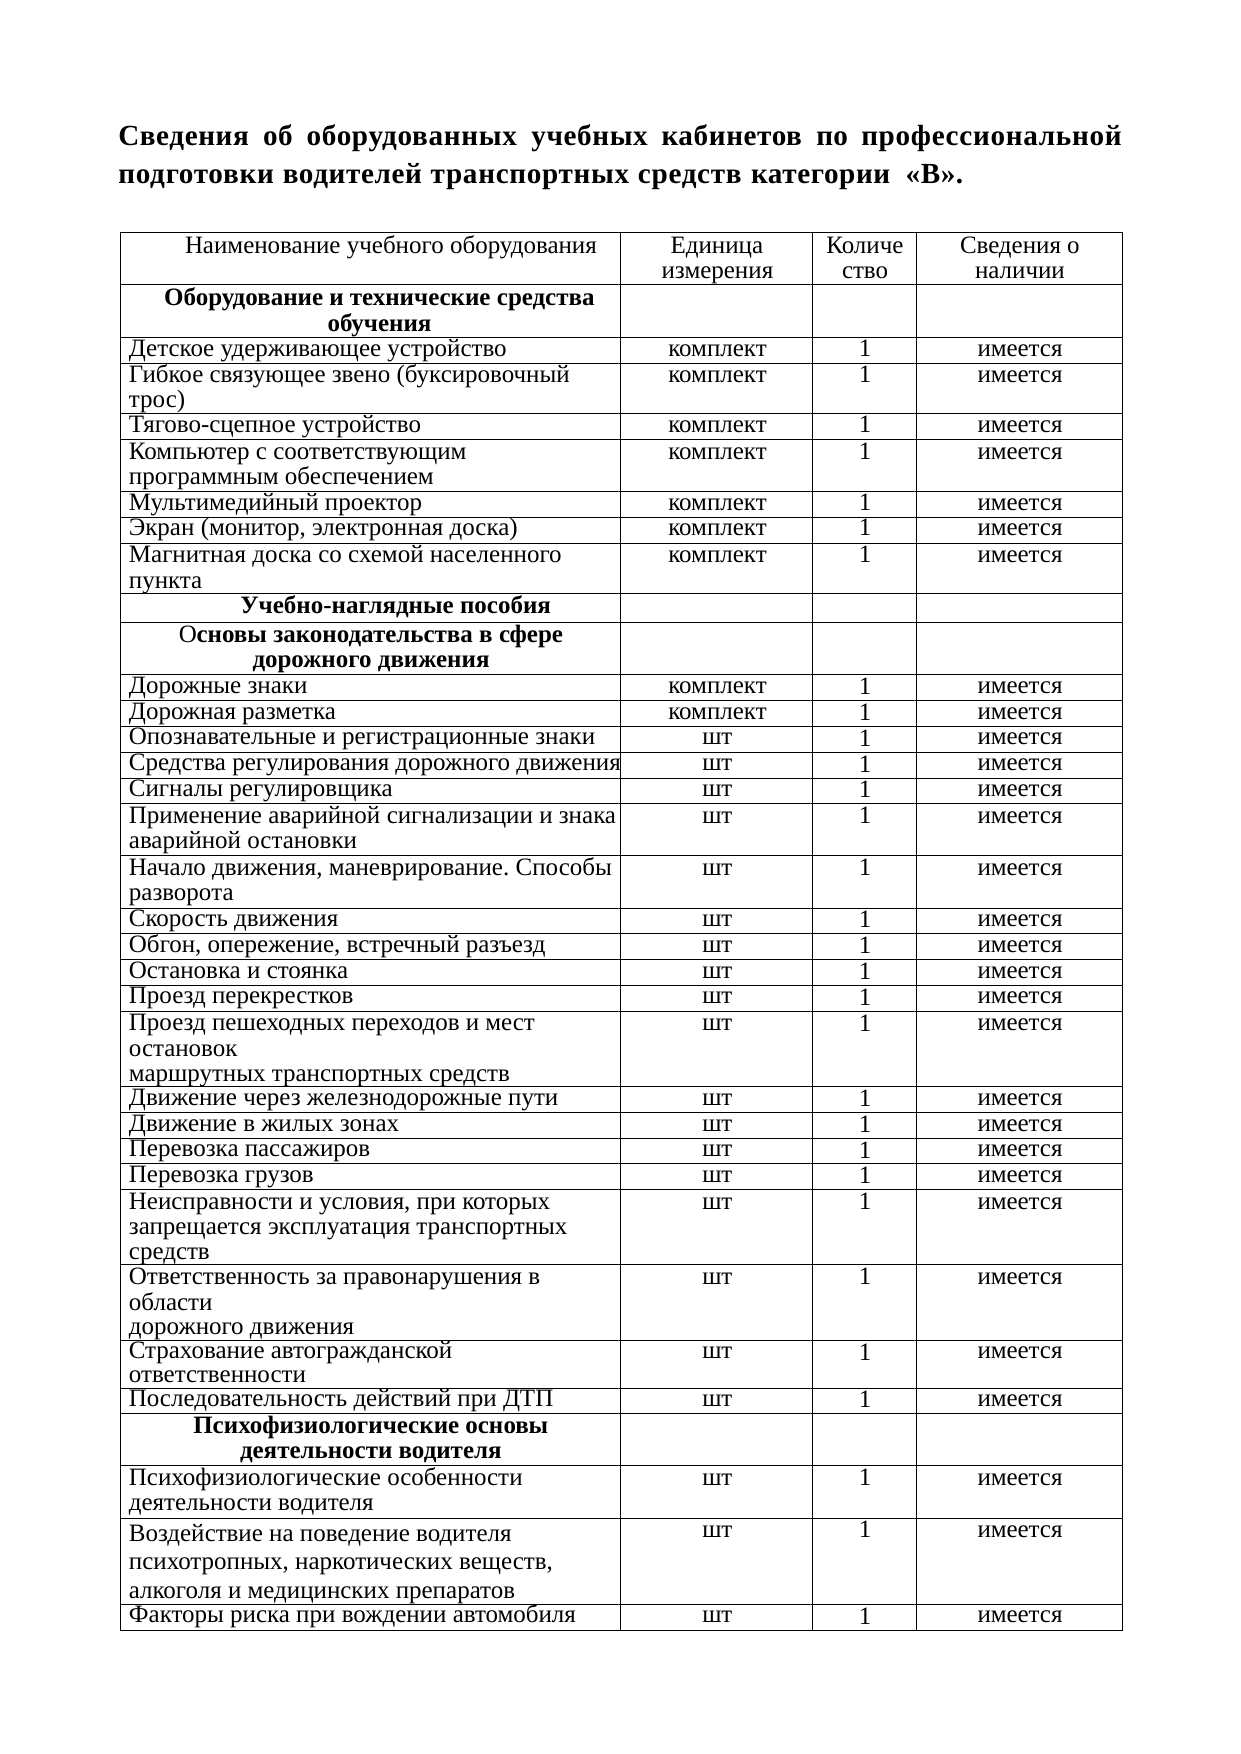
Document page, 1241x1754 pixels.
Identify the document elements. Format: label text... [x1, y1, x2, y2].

table_cell [917, 594, 1122, 622]
table_cell Магнитная доска со схемой населенного пункта [121, 544, 620, 593]
table_cell 1 [813, 492, 916, 517]
table_cell 1 [813, 701, 916, 726]
table_cell имеется [917, 1012, 1122, 1086]
table_cell шт [621, 1389, 812, 1413]
table_cell имеется [917, 701, 1122, 726]
table_cell шт [621, 856, 812, 907]
table_cell имеется [917, 727, 1122, 752]
table_cell Гибкое связующее звено (буксировочный трос) [121, 364, 620, 413]
table_cell Факторы риска при вождении автомобиля [121, 1605, 620, 1629]
table_cell шт [621, 1190, 812, 1264]
table_cell Психофизиологические основы деятельности водителя [121, 1414, 620, 1465]
table_cell Ответственность за правонарушения в области дорожного движения [121, 1265, 620, 1340]
table_cell Мультимедийный проектор [121, 492, 620, 517]
table_header Наименование учебного оборудования [121, 233, 620, 284]
table_cell комплект [621, 364, 812, 413]
table_cell [917, 623, 1122, 674]
table_cell имеется [917, 364, 1122, 413]
table_header Количество [813, 233, 916, 284]
table_cell Проезд пешеходных переходов и мест остановок маршрутных транспортных средств [121, 1012, 620, 1086]
table_cell 1 [813, 1341, 916, 1387]
table_cell [621, 285, 812, 337]
table_cell 1 [813, 753, 916, 777]
table_cell комплект [621, 701, 812, 726]
table_cell имеется [917, 1265, 1122, 1340]
table_cell Оборудование и технические средства обучения [121, 285, 620, 337]
table_cell шт [621, 1012, 812, 1086]
table_cell шт [621, 753, 812, 777]
table_cell 1 [813, 1389, 916, 1413]
table_cell [813, 623, 916, 674]
table_cell Воздействие на поведение водителя психотропных, наркотических веществ, алкоголя и медицинских препаратов [121, 1519, 620, 1604]
table_cell имеется [917, 1389, 1122, 1413]
table_cell [813, 1414, 916, 1465]
table_cell Обгон, опережение, встречный разъезд [121, 934, 620, 959]
table_cell 1 [813, 675, 916, 700]
table_cell [813, 285, 916, 337]
table_cell Детское удерживающее устройство [121, 338, 620, 363]
table_cell шт [621, 934, 812, 959]
table_cell 1 [813, 544, 916, 593]
table_cell Сигналы регулировщика [121, 779, 620, 803]
table_cell шт [621, 1341, 812, 1387]
table_cell Неисправности и условия, при которых запрещается эксплуатация транспортных средств [121, 1190, 620, 1264]
table_cell Движение в жилых зонах [121, 1113, 620, 1138]
table_cell 1 [813, 856, 916, 907]
table_cell 1 [813, 414, 916, 439]
table_cell Страхование автогражданской ответственности [121, 1341, 620, 1387]
table_cell имеется [917, 338, 1122, 363]
table_cell шт [621, 1265, 812, 1340]
table_cell Средства регулирования дорожного движения [121, 753, 620, 777]
table_cell шт [621, 727, 812, 752]
table_cell имеется [917, 1519, 1122, 1604]
table_cell имеется [917, 414, 1122, 439]
table_cell имеется [917, 909, 1122, 933]
table_cell комплект [621, 675, 812, 700]
table_cell комплект [621, 518, 812, 542]
table_cell Основы законодательства в сфере дорожного движения [121, 623, 620, 674]
table_header Сведения о наличии [917, 233, 1122, 284]
table_cell шт [621, 960, 812, 985]
table_cell шт [621, 1113, 812, 1138]
table_cell Компьютер с соответствующим программным обеспечением [121, 440, 620, 491]
table_cell имеется [917, 492, 1122, 517]
table_cell шт [621, 1087, 812, 1112]
table_cell Применение аварийной сигнализации и знака аварийной остановки [121, 804, 620, 855]
table_cell шт [621, 1519, 812, 1604]
table_cell имеется [917, 804, 1122, 855]
table_cell комплект [621, 338, 812, 363]
table_cell имеется [917, 675, 1122, 700]
table_cell [621, 594, 812, 622]
table_cell имеется [917, 934, 1122, 959]
table_cell 1 [813, 338, 916, 363]
table_cell Опознавательные и регистрационные знаки [121, 727, 620, 752]
table_cell 1 [813, 1605, 916, 1629]
table_cell 1 [813, 1012, 916, 1086]
table_cell 1 [813, 1466, 916, 1517]
table_cell комплект [621, 440, 812, 491]
table_cell комплект [621, 544, 812, 593]
table_cell Движение через железнодорожные пути [121, 1087, 620, 1112]
table_cell имеется [917, 440, 1122, 491]
table_cell [621, 623, 812, 674]
table_cell Тягово-сцепное устройство [121, 414, 620, 439]
table_cell 1 [813, 518, 916, 542]
table_cell [621, 1414, 812, 1465]
table_cell имеется [917, 960, 1122, 985]
table_cell имеется [917, 518, 1122, 542]
table_cell 1 [813, 934, 916, 959]
table_cell имеется [917, 986, 1122, 1011]
table_cell Остановка и стоянка [121, 960, 620, 985]
table_cell Скорость движения [121, 909, 620, 933]
table_cell имеется [917, 1466, 1122, 1517]
table_cell комплект [621, 492, 812, 517]
table_cell 1 [813, 1113, 916, 1138]
table_cell 1 [813, 727, 916, 752]
table_cell имеется [917, 1164, 1122, 1189]
table_cell комплект [621, 414, 812, 439]
table_cell 1 [813, 1190, 916, 1264]
table_cell 1 [813, 364, 916, 413]
table_cell 1 [813, 1265, 916, 1340]
table_cell имеется [917, 1605, 1122, 1629]
table_cell Учебно-наглядные пособия [121, 594, 620, 622]
table_cell имеется [917, 1190, 1122, 1264]
table_cell Дорожные знаки [121, 675, 620, 700]
table_cell шт [621, 804, 812, 855]
table_cell имеется [917, 779, 1122, 803]
table_cell шт [621, 1466, 812, 1517]
table_cell Дорожная разметка [121, 701, 620, 726]
table_cell 1 [813, 909, 916, 933]
table_cell [917, 285, 1122, 337]
table_cell шт [621, 909, 812, 933]
table_cell [813, 594, 916, 622]
table_cell шт [621, 1164, 812, 1189]
table_cell 1 [813, 779, 916, 803]
table_cell Начало движения, маневрирование. Способы разворота [121, 856, 620, 907]
table_header Единица измерения [621, 233, 812, 284]
table_cell имеется [917, 856, 1122, 907]
table_cell 1 [813, 986, 916, 1011]
table_cell 1 [813, 1519, 916, 1604]
table_cell 1 [813, 1139, 916, 1163]
text Сведения об оборудованных учебных кабинетов по профессиональной подготовки водителей транспортных средств категории «В». [118, 118, 1122, 190]
table_cell шт [621, 779, 812, 803]
table_cell Проезд перекрестков [121, 986, 620, 1011]
table_cell [917, 1414, 1122, 1465]
table_cell 1 [813, 960, 916, 985]
table_cell имеется [917, 544, 1122, 593]
table_cell имеется [917, 1113, 1122, 1138]
table_cell Перевозка пассажиров [121, 1139, 620, 1163]
table_cell 1 [813, 1087, 916, 1112]
table_cell Психофизиологические особенности деятельности водителя [121, 1466, 620, 1517]
table_cell шт [621, 1139, 812, 1163]
table_cell имеется [917, 1087, 1122, 1112]
table_cell Экран (монитор, электронная доска) [121, 518, 620, 542]
table_cell имеется [917, 753, 1122, 777]
table_cell Последовательность действий при ДТП [121, 1389, 620, 1413]
table_cell 1 [813, 440, 916, 491]
table_cell Перевозка грузов [121, 1164, 620, 1189]
table_cell 1 [813, 1164, 916, 1189]
table_cell 1 [813, 804, 916, 855]
table_cell шт [621, 986, 812, 1011]
table_cell имеется [917, 1341, 1122, 1387]
table_cell имеется [917, 1139, 1122, 1163]
table_cell шт [621, 1605, 812, 1629]
